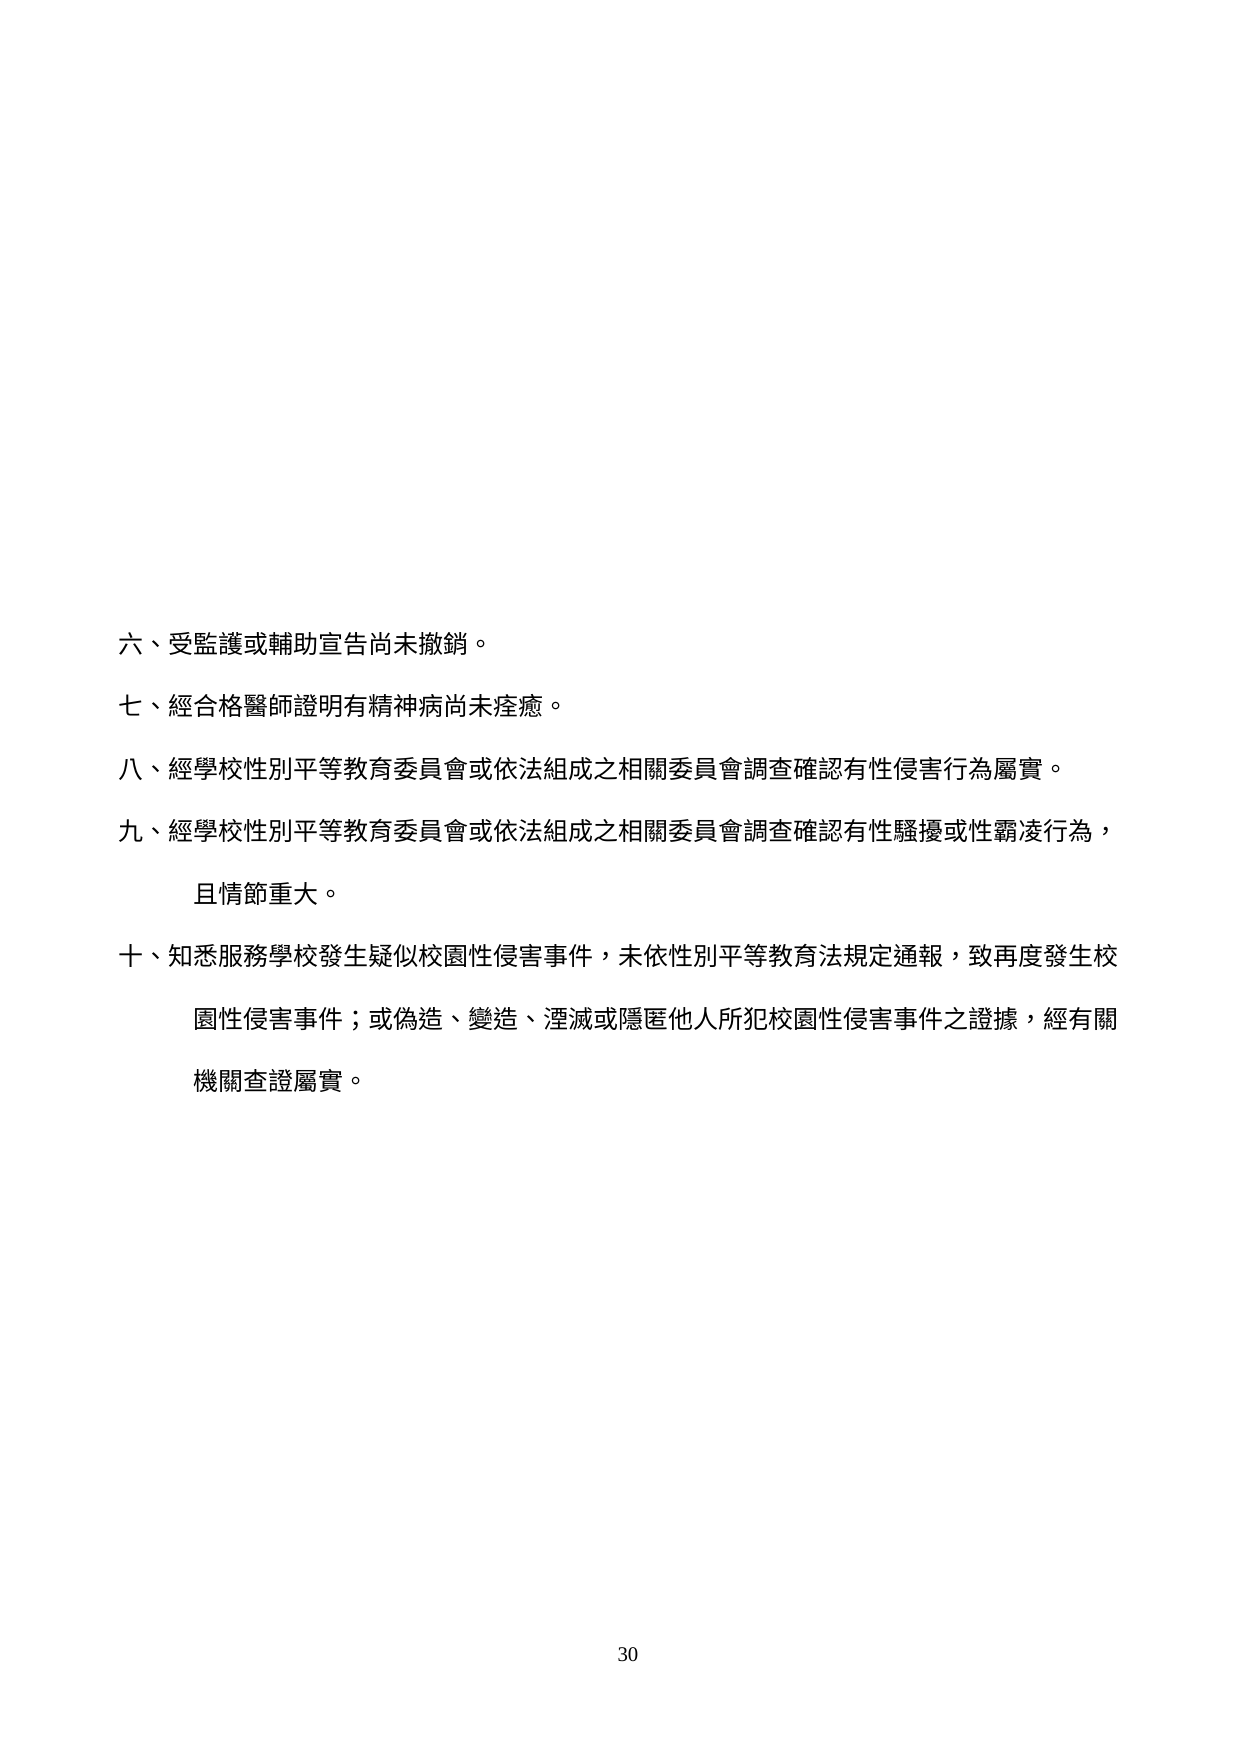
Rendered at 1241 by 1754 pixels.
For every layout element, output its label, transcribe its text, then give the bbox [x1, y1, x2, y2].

text 六、受監護或輔助宣告尚未撤銷。 [118, 601, 1137, 663]
text 七、經合格醫師證明有精神病尚未痊癒。 [118, 663, 1137, 726]
text 八、經學校性別平等教育委員會或依法組成之相關委員會調查確認有性侵害行為屬實。 [118, 726, 1137, 788]
text 十、知悉服務學校發生疑似校園性侵害事件，未依性別平等教育法規定通報，致再度發生校園性侵害事件；或偽造、變造、湮滅或隱匿他人所犯校園性侵害事件之證據，經有關機關查證屬實。 [118, 913, 1137, 1101]
text 九、經學校性別平等教育委員會或依法組成之相關委員會調查確認有性騷擾或性霸凌行為，且情節重大。 [118, 788, 1137, 913]
